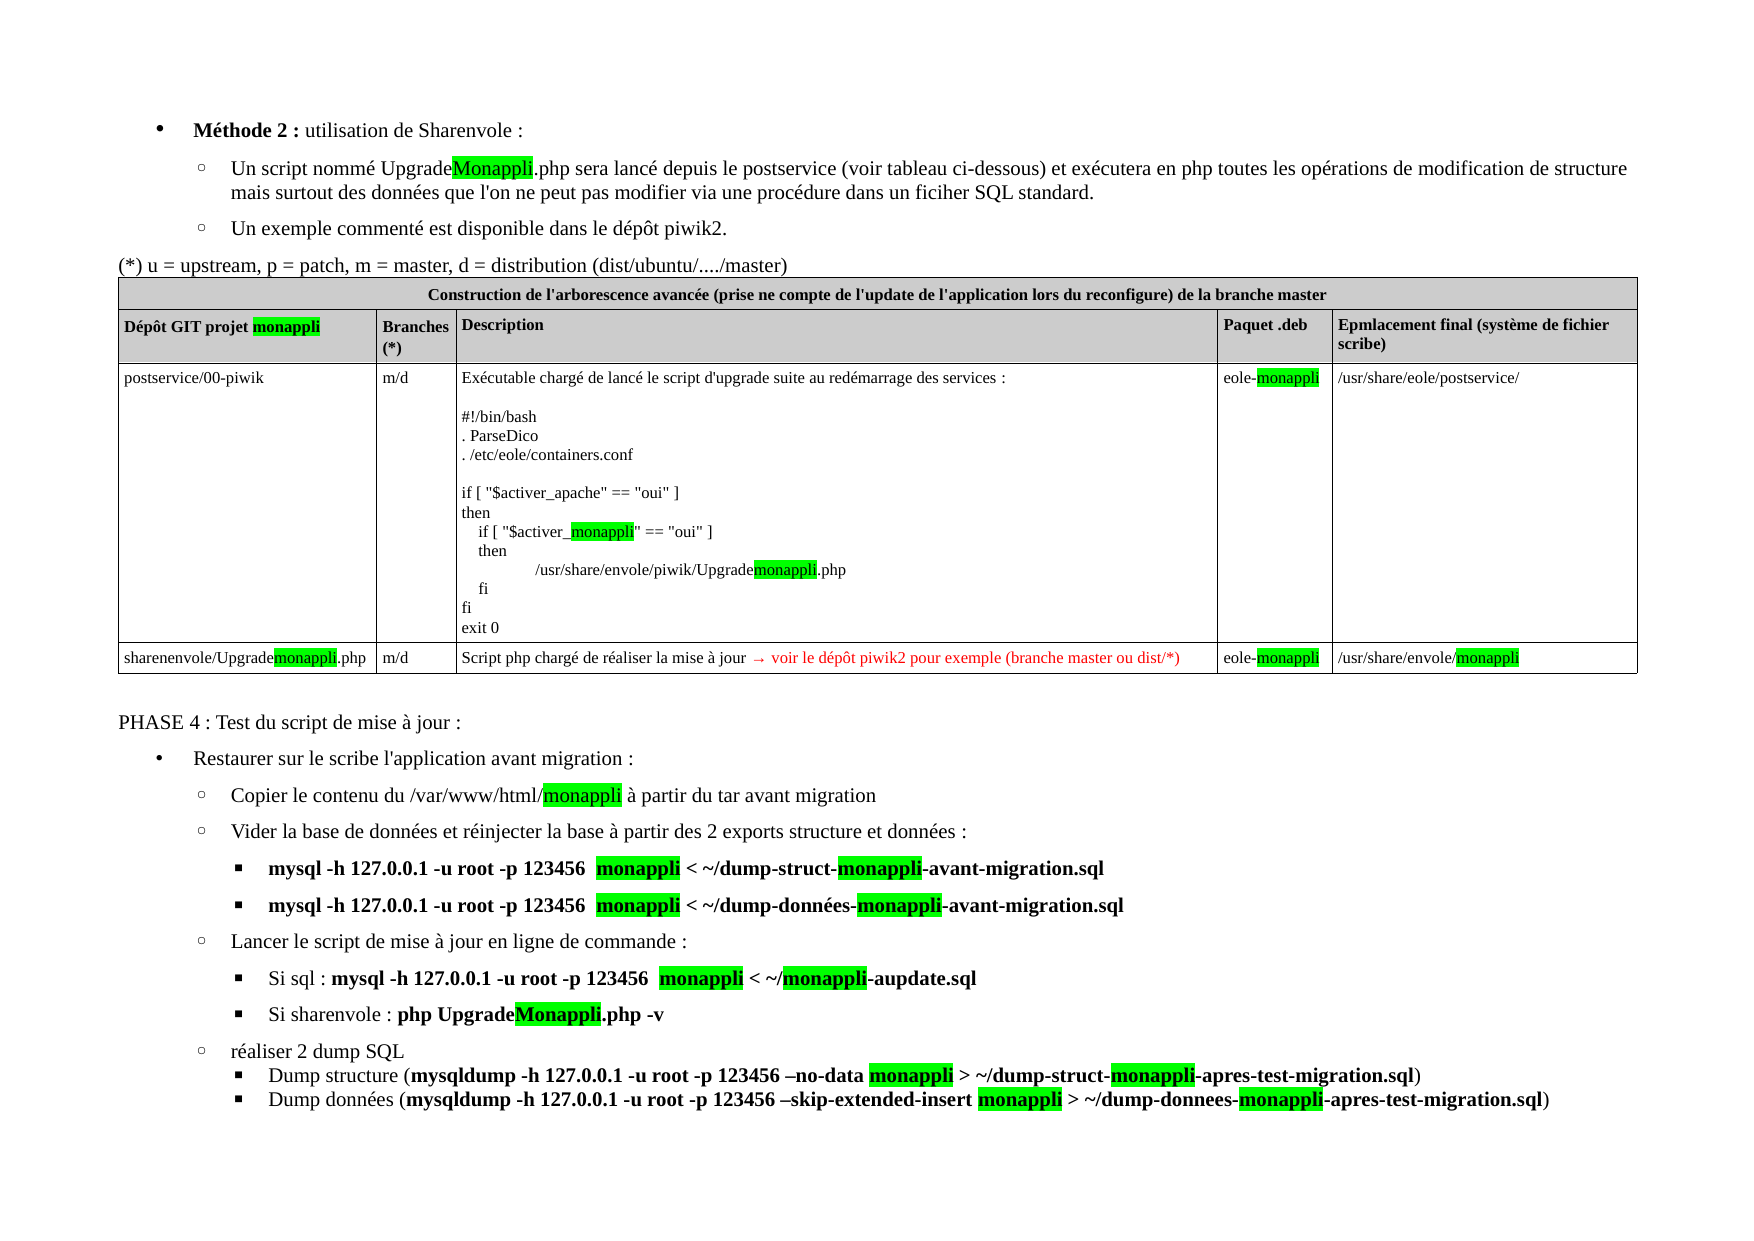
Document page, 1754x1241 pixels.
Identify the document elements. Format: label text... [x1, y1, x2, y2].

table_cell Description [457, 310, 1217, 362]
table_cell Script php chargé de réaliser la mise à jour → voir le dépôt piwik2 pour exemple (branche master ou dist/*) [457, 643, 1217, 673]
list Si sharenvole : php UpgradeMonappli.php -v [231, 1002, 1636, 1026]
table_cell eole-monappli [1218, 364, 1332, 642]
table_cell eole-monappli [1218, 643, 1332, 673]
list Un script nommé UpgradeMonappli.php sera lancé depuis le postservice (voir tableau ci-dessous) et exécutera en php toutes les opérations de modification de structure mais surtout des données que l'on ne peut pas modifier via une procédure dans un ficiher SQL standard. [193, 156, 1636, 204]
list Méthode 2 : utilisation de Sharenvole : [156, 118, 1636, 143]
table_cell sharenenvole/Upgrademonappli.php [119, 643, 376, 673]
table_cell /usr/share/eole/postservice/ [1333, 364, 1637, 642]
list Dump données (mysqldump -h 127.0.0.1 -u root -p 123456 –skip-extended-insert monappli > ~/dump-donnees-monappli-apres-test-migration.sql) [231, 1087, 1636, 1111]
table_cell m/d [377, 643, 456, 673]
list Copier le contenu du /var/www/html/monappli à partir du tar avant migration [193, 783, 1636, 807]
list Vider la base de données et réinjecter la base à partir des 2 exports structure et données : [193, 819, 1636, 843]
list mysql -h 127.0.0.1 -u root -p 123456 monappli < ~/dump-données-monappli-avant-migration.sql [231, 892, 1636, 917]
table_cell Epmlacement final (système de fichier scribe) [1333, 310, 1637, 362]
list Dump structure (mysqldump -h 127.0.0.1 -u root -p 123456 –no-data monappli > ~/dump-struct-monappli-apres-test-migration.sql) [231, 1063, 1636, 1087]
list Si sql : mysql -h 127.0.0.1 -u root -p 123456 monappli < ~/monappli-aupdate.sql [231, 966, 1636, 990]
text PHASE 4 : Test du script de mise à jour : [118, 710, 1636, 734]
list réaliser 2 dump SQL [193, 1039, 1636, 1063]
list Lancer le script de mise à jour en ligne de commande : [193, 929, 1636, 953]
list mysql -h 127.0.0.1 -u root -p 123456 monappli < ~/dump-struct-monappli-avant-migration.sql [231, 856, 1636, 880]
table_cell postservice/00-piwik [119, 364, 376, 642]
table_cell Paquet .deb [1218, 310, 1332, 362]
table_cell /usr/share/envole/monappli [1333, 643, 1637, 673]
text (*) u = upstream, p = patch, m = master, d = distribution (dist/ubuntu/..../master) [118, 253, 1636, 277]
list Un exemple commenté est disponible dans le dépôt piwik2. [193, 216, 1636, 240]
table_cell Dépôt GIT projet monappli [119, 310, 376, 362]
list Restaurer sur le scribe l'application avant migration : [156, 746, 1636, 770]
table_header Construction de l'arborescence avancée (prise ne compte de l'update de l'application lors du reconfigure) de la branche master [119, 278, 1637, 309]
table_cell Branches (*) [377, 310, 456, 362]
table_cell m/d [377, 364, 456, 642]
table_cell Exécutable chargé de lancé le script d'upgrade suite au redémarrage des services : #!/bin/bash . ParseDico . /etc/eole/containers.conf if [ "$activer_apache" == "oui" ] then if [ "$activer_monappli" == "oui" ] then /usr/share/envole/piwik/Upgrademonappli.php fi fi exit 0 [457, 364, 1217, 642]
